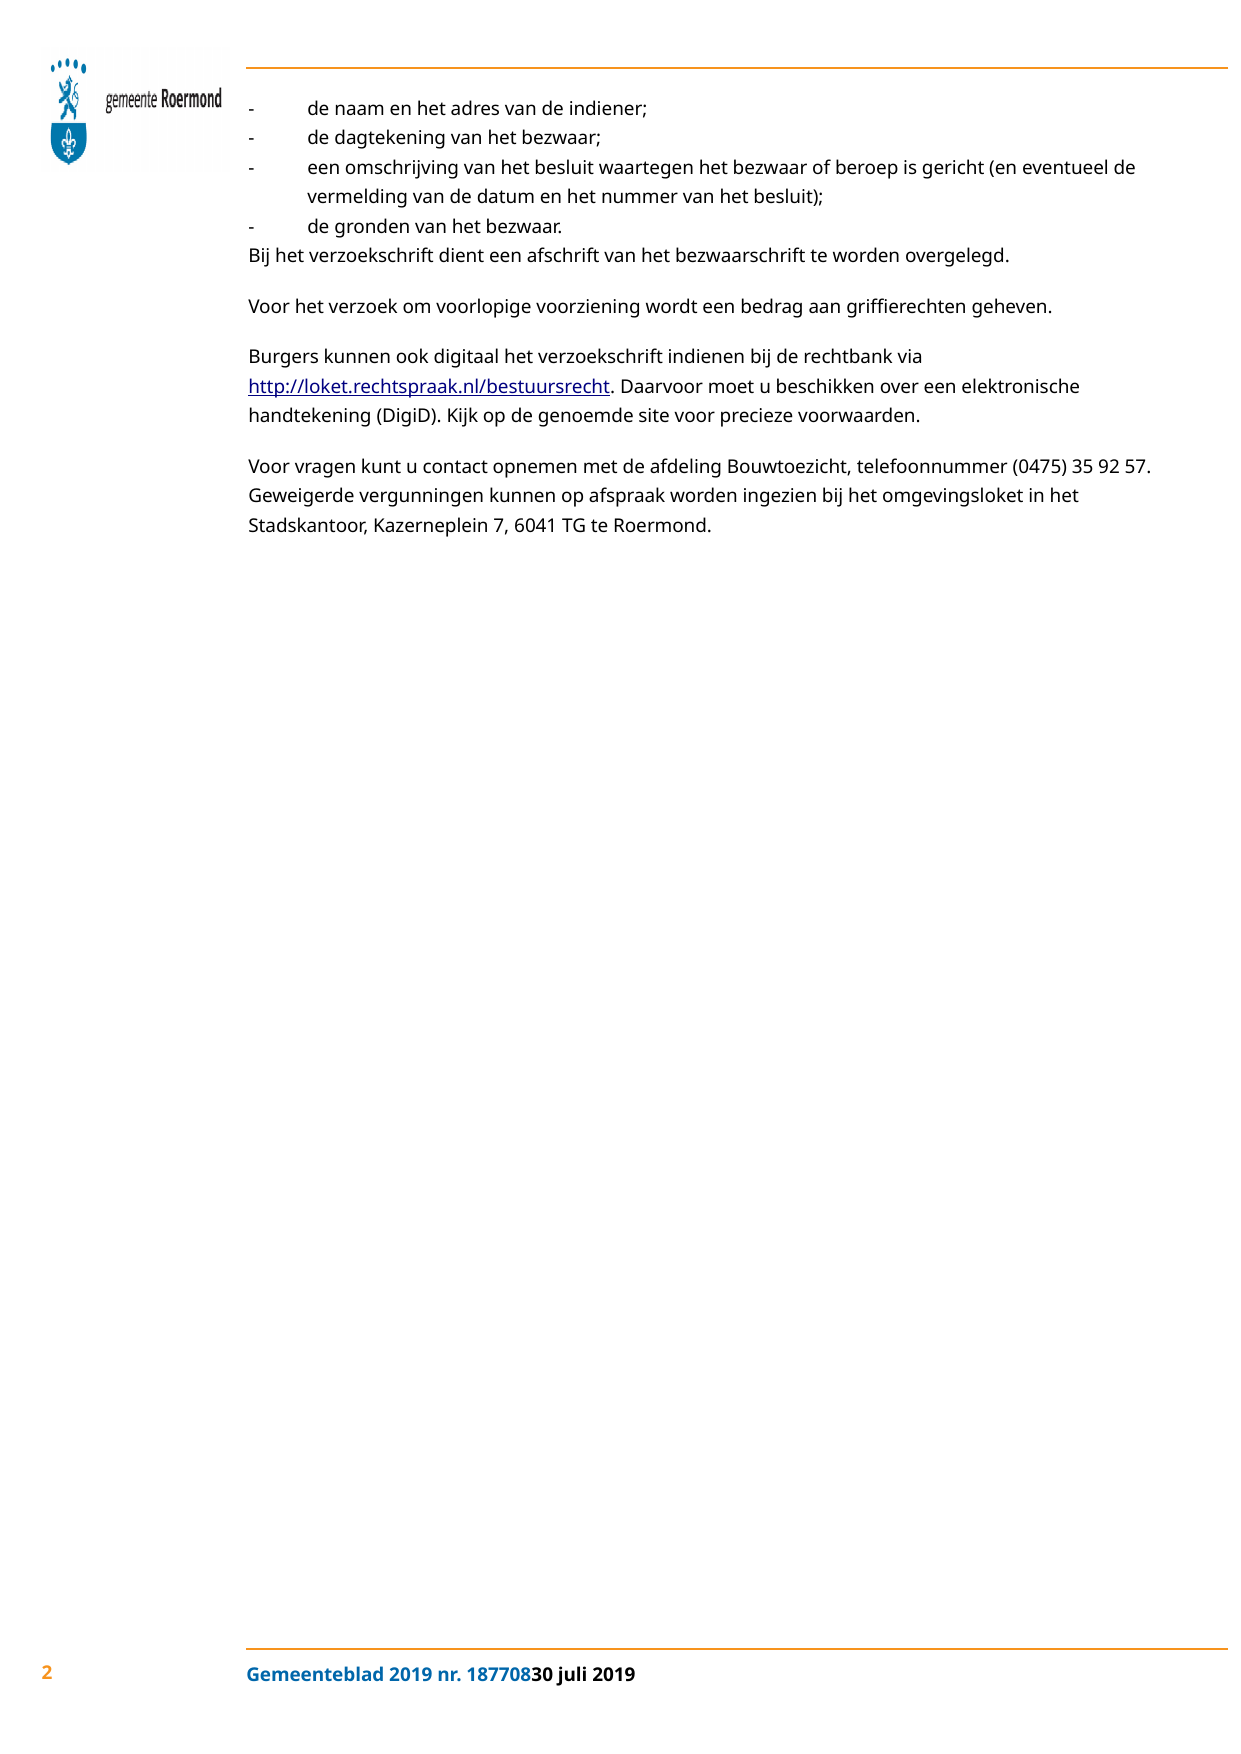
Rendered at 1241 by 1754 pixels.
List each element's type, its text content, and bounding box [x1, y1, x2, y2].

text Voor vragen kunt u contact opnemen met de afdeling Bouwtoezicht, telefoonnummer (0475) 35 92 57. Geweigerde vergunningen kunnen op afspraak worden ingezien bij het omgevingsloket in het Stadskantoor, Kazerneplein 7, 6041 TG te Roermond. [248, 453, 1152, 538]
list de naam en het adres van de indiener; [248, 95, 1152, 121]
list de dagtekening van het bezwaar; [248, 124, 1152, 150]
text Bij het verzoekschrift dient een afschrift van het bezwaarschrift te worden overgelegd. [248, 243, 1152, 268]
text Burgers kunnen ook digitaal het verzoekschrift indienen bij de rechtbank via http://loket.rechtspraak.nl/bestuursrecht. Daarvoor moet u beschikken over een elektronische handtekening (DigiD). Kijk op de genoemde site voor precieze voorwaarden. [248, 343, 1152, 428]
text Voor het verzoek om voorlopige voorziening wordt een bedrag aan griffierechten geheven. [248, 293, 1152, 319]
picture [41, 47, 231, 172]
list een omschrijving van het besluit waartegen het bezwaar of beroep is gericht (en eventueel de vermelding van de datum en het nummer van het besluit); [248, 154, 1152, 209]
list de gronden van het bezwaar. [248, 213, 1152, 239]
